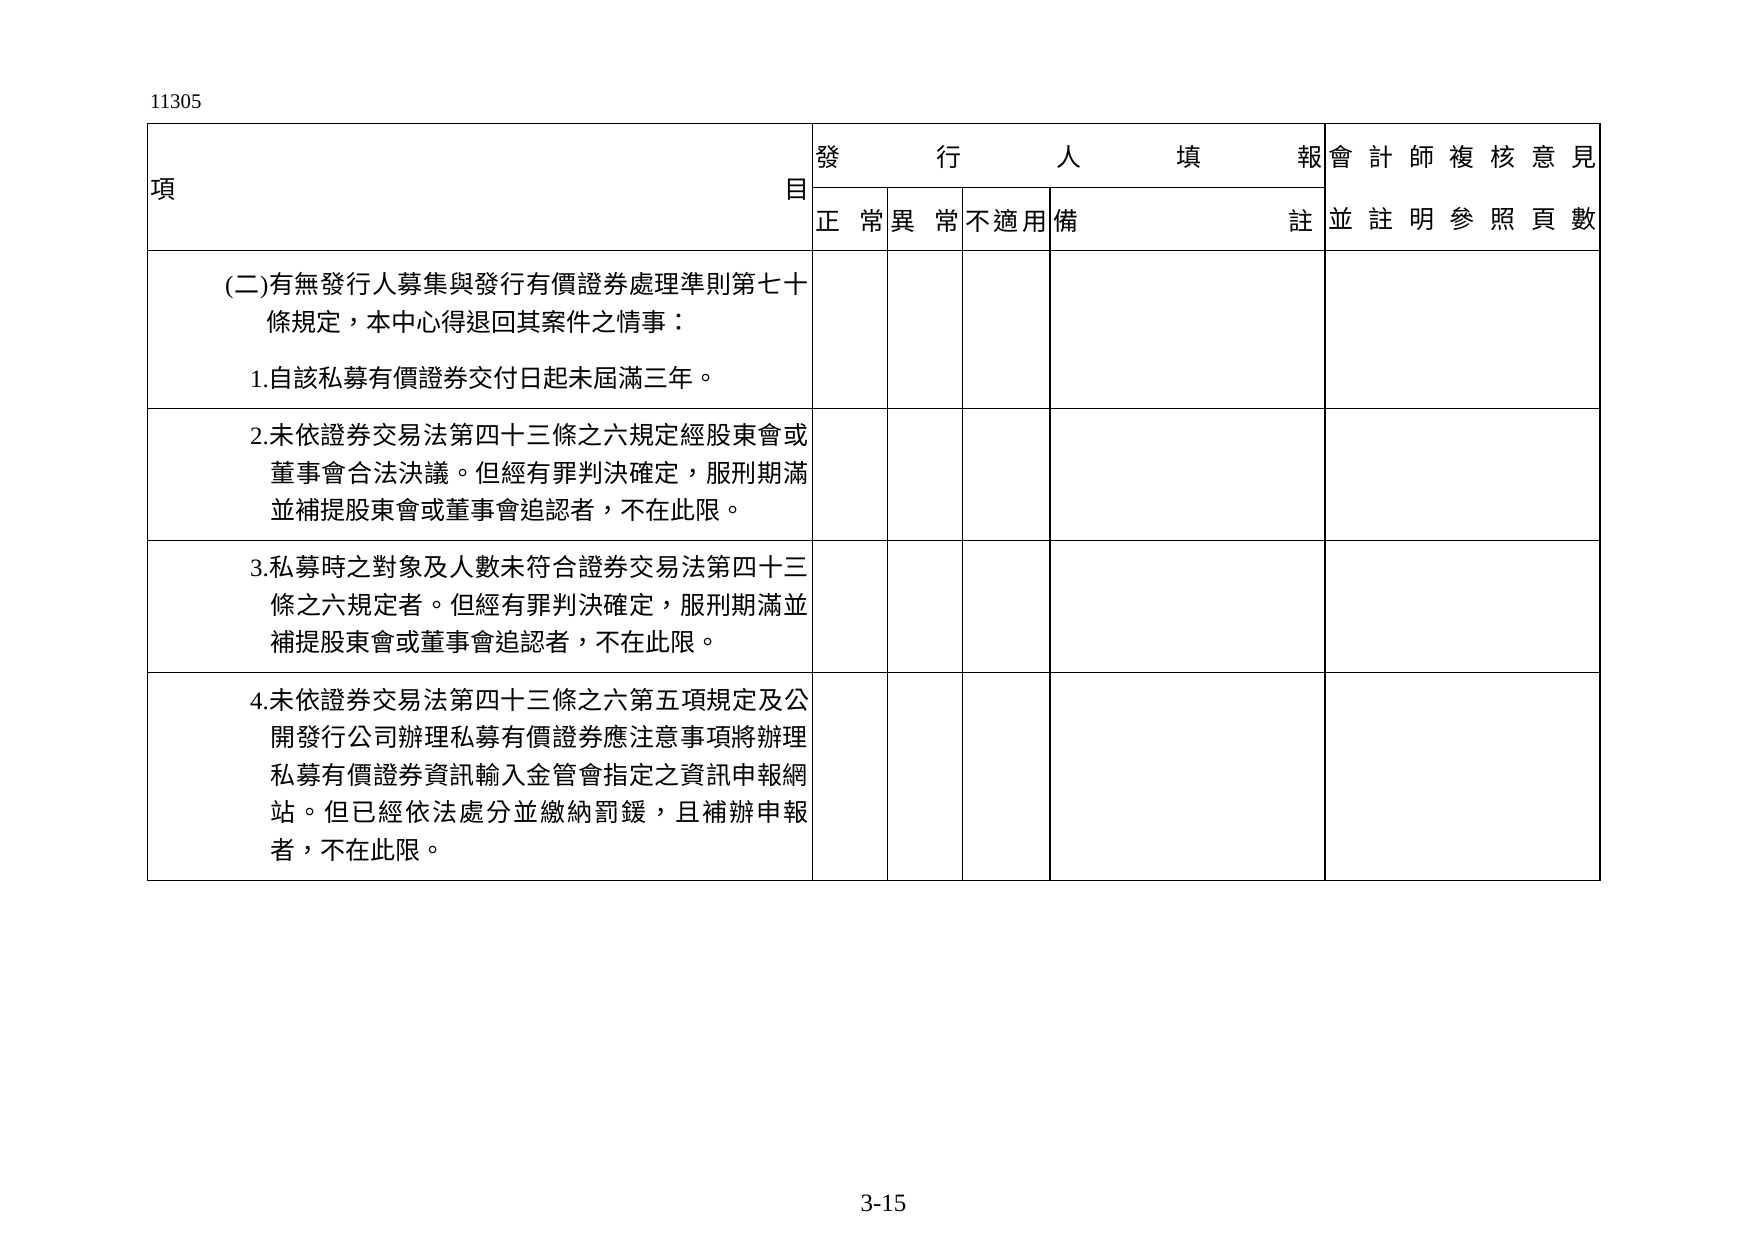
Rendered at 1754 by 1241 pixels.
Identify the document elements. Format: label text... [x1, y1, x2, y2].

table_cell (二)有無發行人募集與發行有價證券處理準則第七十條規定，本中心得退回其案件之情事： 1.自該私募有價證券交付日起未屆滿三年。 [148, 251, 812, 408]
table_cell [1051, 541, 1324, 672]
table_header 會計師複核意見 並註明參照頁數 [1326, 124, 1599, 250]
table_header 發行人填報 [813, 124, 1324, 187]
table_cell 4.未依證券交易法第四十三條之六第五項規定及公開發行公司辦理私募有價證券應注意事項將辦理私募有價證券資訊輸入金管會指定之資訊申報網站。但已經依法處分並繳納罰鍰，且補辦申報者，不在此限。 [148, 673, 812, 879]
table_cell 3.私募時之對象及人數未符合證券交易法第四十三條之六規定者。但經有罪判決確定，服刑期滿並補提股東會或董事會追認者，不在此限。 [148, 541, 812, 672]
table_cell [888, 409, 962, 540]
table_header 項目 [148, 124, 812, 250]
table_cell [888, 673, 962, 879]
table_cell 正常 [813, 188, 887, 250]
table_cell [1326, 409, 1599, 540]
table_cell 2.未依證券交易法第四十三條之六規定經股東會或董事會合法決議。但經有罪判決確定，服刑期滿並補提股東會或董事會追認者，不在此限。 [148, 409, 812, 540]
table_cell [1051, 251, 1324, 408]
table_cell [963, 673, 1049, 879]
table_cell [1326, 251, 1599, 408]
table_cell [1326, 673, 1599, 879]
table_cell [813, 673, 887, 879]
table_cell [1326, 541, 1599, 672]
table_cell [963, 541, 1049, 672]
table_cell 異常 [888, 188, 962, 250]
table_cell 不適用 [963, 188, 1049, 250]
table_cell [813, 251, 887, 408]
table_cell [813, 409, 887, 540]
table_cell 備註 [1051, 188, 1324, 250]
table_cell [1051, 673, 1324, 879]
table_cell [1051, 409, 1324, 540]
table_cell [963, 409, 1049, 540]
table_cell [888, 541, 962, 672]
table_cell [888, 251, 962, 408]
table_cell [963, 251, 1049, 408]
table_cell [813, 541, 887, 672]
